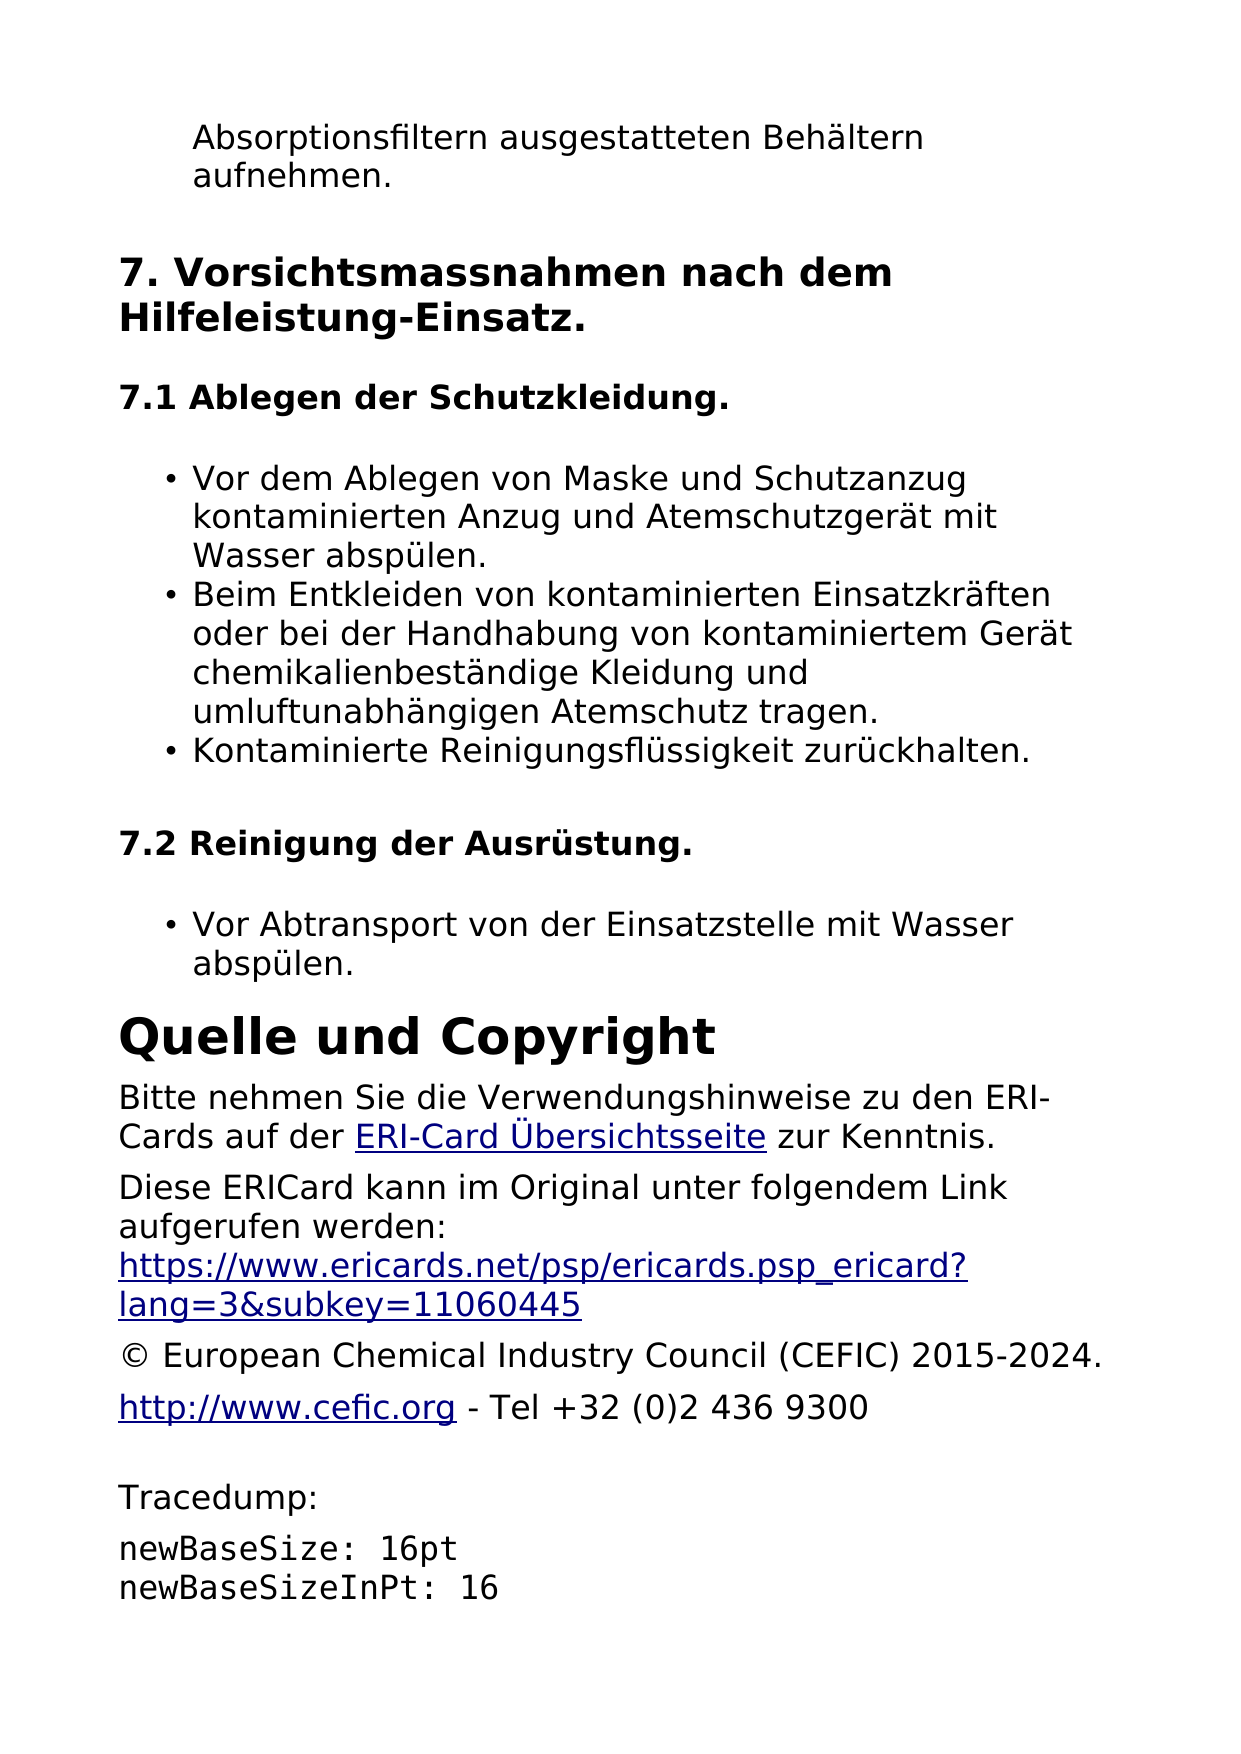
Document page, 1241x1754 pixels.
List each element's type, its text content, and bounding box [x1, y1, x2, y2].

list Vor Abtransport von der Einsatzstelle mit Wasser abspülen. [177, 905, 1122, 983]
text © European Chemical Industry Council (CEFIC) 2015-2024. [118, 1337, 1122, 1376]
subtitle 7.2 Reinigung der Ausrüstung. [118, 824, 1122, 863]
text newBaseSize: 16pt newBaseSizeInPt: 16 [118, 1530, 1122, 1607]
text Bitte nehmen Sie die Verwendungshinweise zu den ERI-Cards auf der ERI-Card Übersichtsseite zur Kenntnis. [118, 1079, 1122, 1156]
list Kontaminierte Reinigungsflüssigkeit zurückhalten. [177, 731, 1122, 770]
list Vor dem Ablegen von Maske und Schutzanzug kontaminierten Anzug und Atemschutzgerät mit Wasser abspülen. [177, 459, 1122, 576]
subtitle 7.1 Ablegen der Schutzkleidung. [118, 378, 1122, 417]
list Beim Entkleiden von kontaminierten Einsatzkräften oder bei der Handhabung von kontaminiertem Gerät chemikalienbeständige Kleidung und umluftunabhängigen Atemschutz tragen. [177, 576, 1122, 731]
subtitle Quelle und Copyright [118, 1008, 1122, 1066]
text Diese ERICard kann im Original unter folgendem Link aufgerufen werden: https://www.ericards.net/psp/ericards.psp_ericard?lang=3&subkey=11060445 [118, 1169, 1122, 1324]
subtitle 7. Vorsichtsmassnahmen nach dem Hilfeleistung-Einsatz. [118, 250, 1122, 341]
text Tracedump: [118, 1439, 1122, 1517]
list Absorptionsfiltern ausgestatteten Behältern aufnehmen. [177, 118, 1122, 196]
text http://www.cefic.org - Tel +32 (0)2 436 9300 [118, 1388, 1122, 1427]
